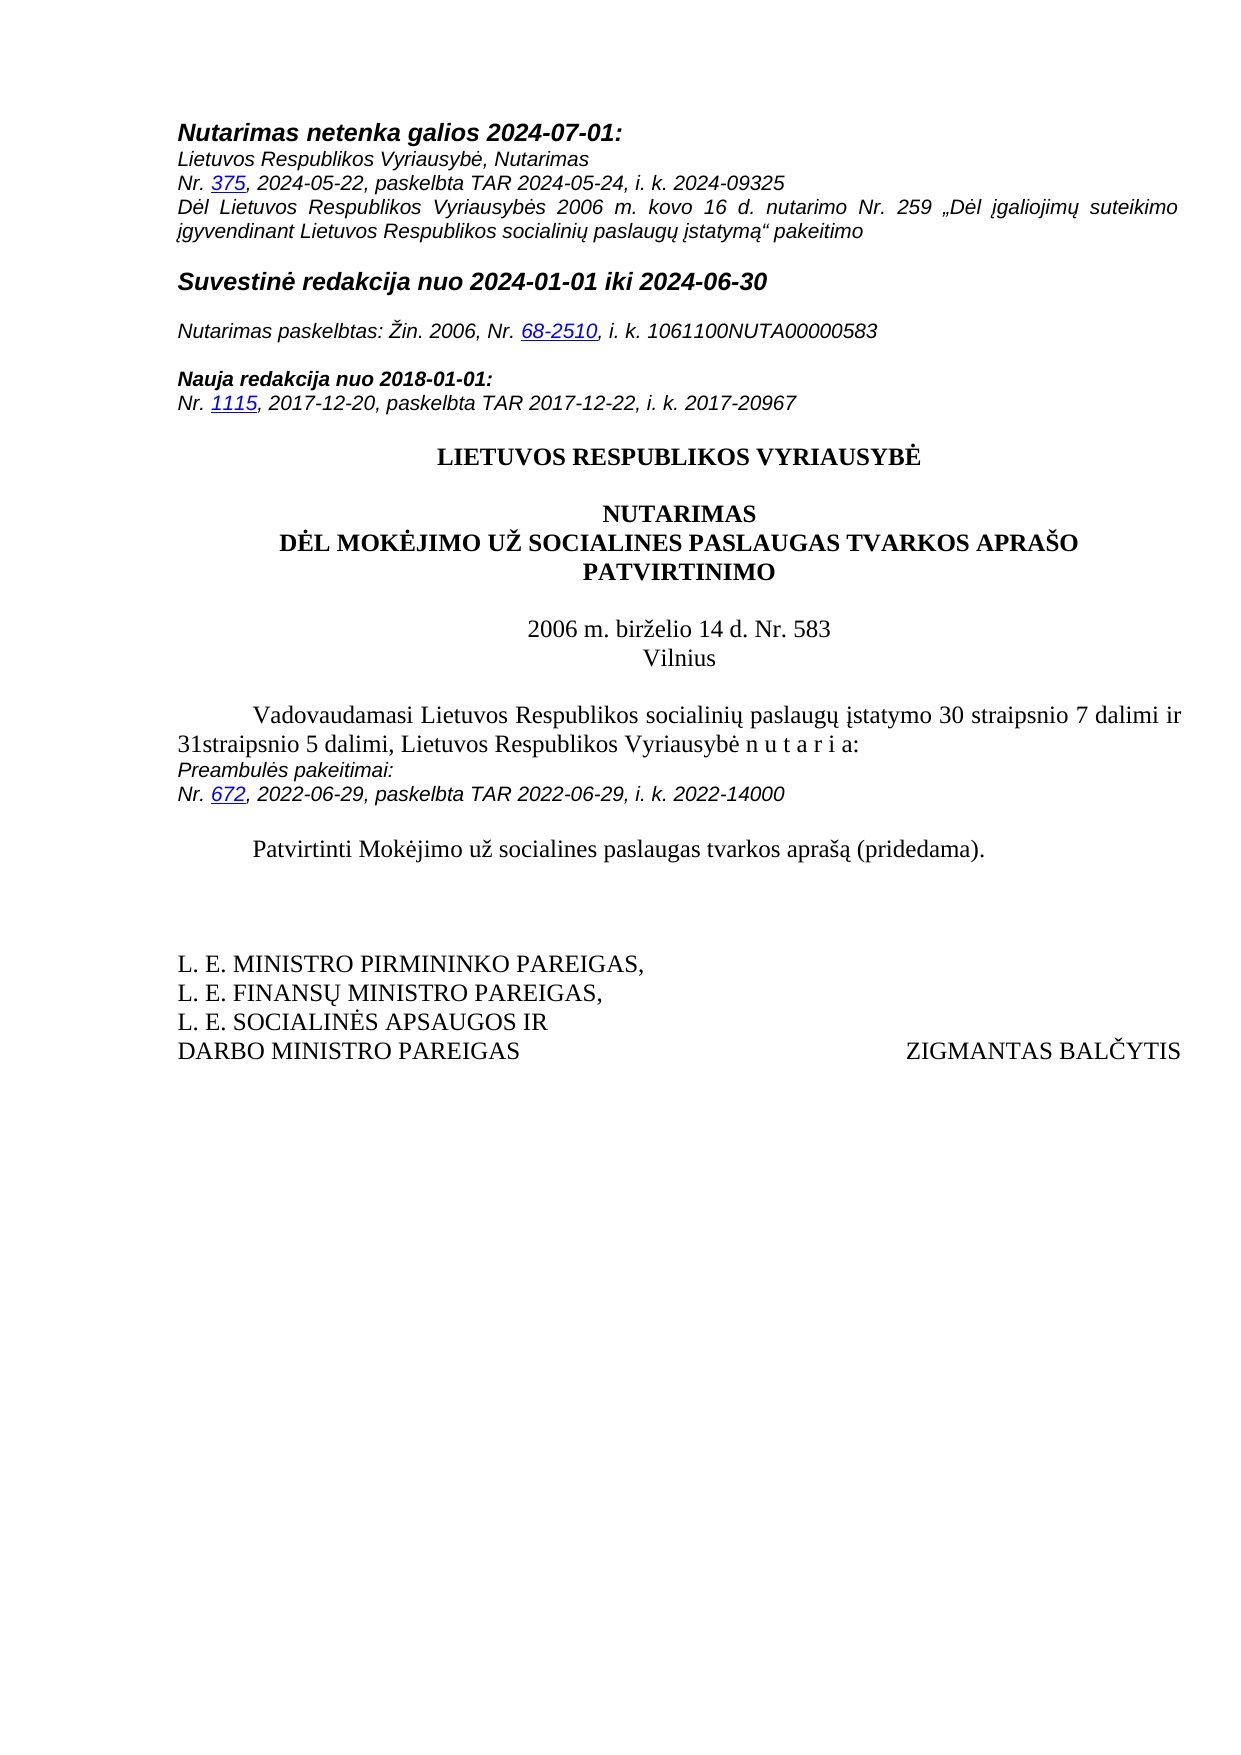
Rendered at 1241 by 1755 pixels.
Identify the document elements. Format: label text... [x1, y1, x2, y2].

text Dėl Lietuvos Respublikos Vyriausybės 2006 m. kovo 16 d. nutarimo Nr. 259 „Dėl įgaliojimų suteikimo įgyvendinant Lietuvos Respublikos socialinių paslaugų įstatymą“ pakeitimo [177, 195, 1181, 243]
text NUTARIMAS [177, 499, 1181, 528]
text l. e. socialinės apsaugos ir [177, 1007, 1181, 1036]
text L. e. Ministro Pirmininko pareigas, [177, 949, 1181, 978]
text PATVIRTINIMO [177, 557, 1181, 585]
text LIETUVOS RESPUBLIKOS VYRIAUSYBĖ [177, 442, 1181, 470]
text Nutarimas paskelbtas: Žin. 2006, Nr. 68-2510, i. k. 1061100NUTA00000583 [177, 319, 1181, 343]
text Nr. 672, 2022-06-29, paskelbta TAR 2022-06-29, i. k. 2022-14000 [177, 782, 1181, 806]
text Nutarimas netenka galios 2024-07-01: [177, 118, 1181, 147]
text Vilnius [177, 643, 1181, 672]
text Nr. 1115, 2017-12-20, paskelbta TAR 2017-12-22, i. k. 2017-20967 [177, 391, 1181, 415]
text 2006 m. birželio 14 d. Nr. 583 [177, 614, 1181, 643]
text darbo ministro pareigas Zigmantas Balčytis [177, 1036, 1181, 1064]
text Preambulės pakeitimai: [177, 758, 1181, 782]
text DĖL MOKĖJIMO UŽ SOCIALINES PASLAUGAS TVARKOS APRAŠO [177, 528, 1181, 557]
text Nauja redakcija nuo 2018-01-01: [177, 367, 1181, 391]
text Patvirtinti Mokėjimo už socialines paslaugas tvarkos aprašą (pridedama). [177, 834, 1181, 863]
text Nr. 375, 2024-05-22, paskelbta TAR 2024-05-24, i. k. 2024-09325 [177, 171, 1181, 195]
text Vadovaudamasi Lietuvos Respublikos socialinių paslaugų įstatymo 30 straipsnio 7 dalimi ir 31straipsnio 5 dalimi, Lietuvos Respublikos Vyriausybė n u t a r i a: [177, 700, 1181, 758]
text Suvestinė redakcija nuo 2024-01-01 iki 2024-06-30 [177, 267, 1181, 295]
text Lietuvos Respublikos Vyriausybė, Nutarimas [177, 147, 1181, 171]
text l. e. finansų ministro pareigas, [177, 978, 1181, 1007]
